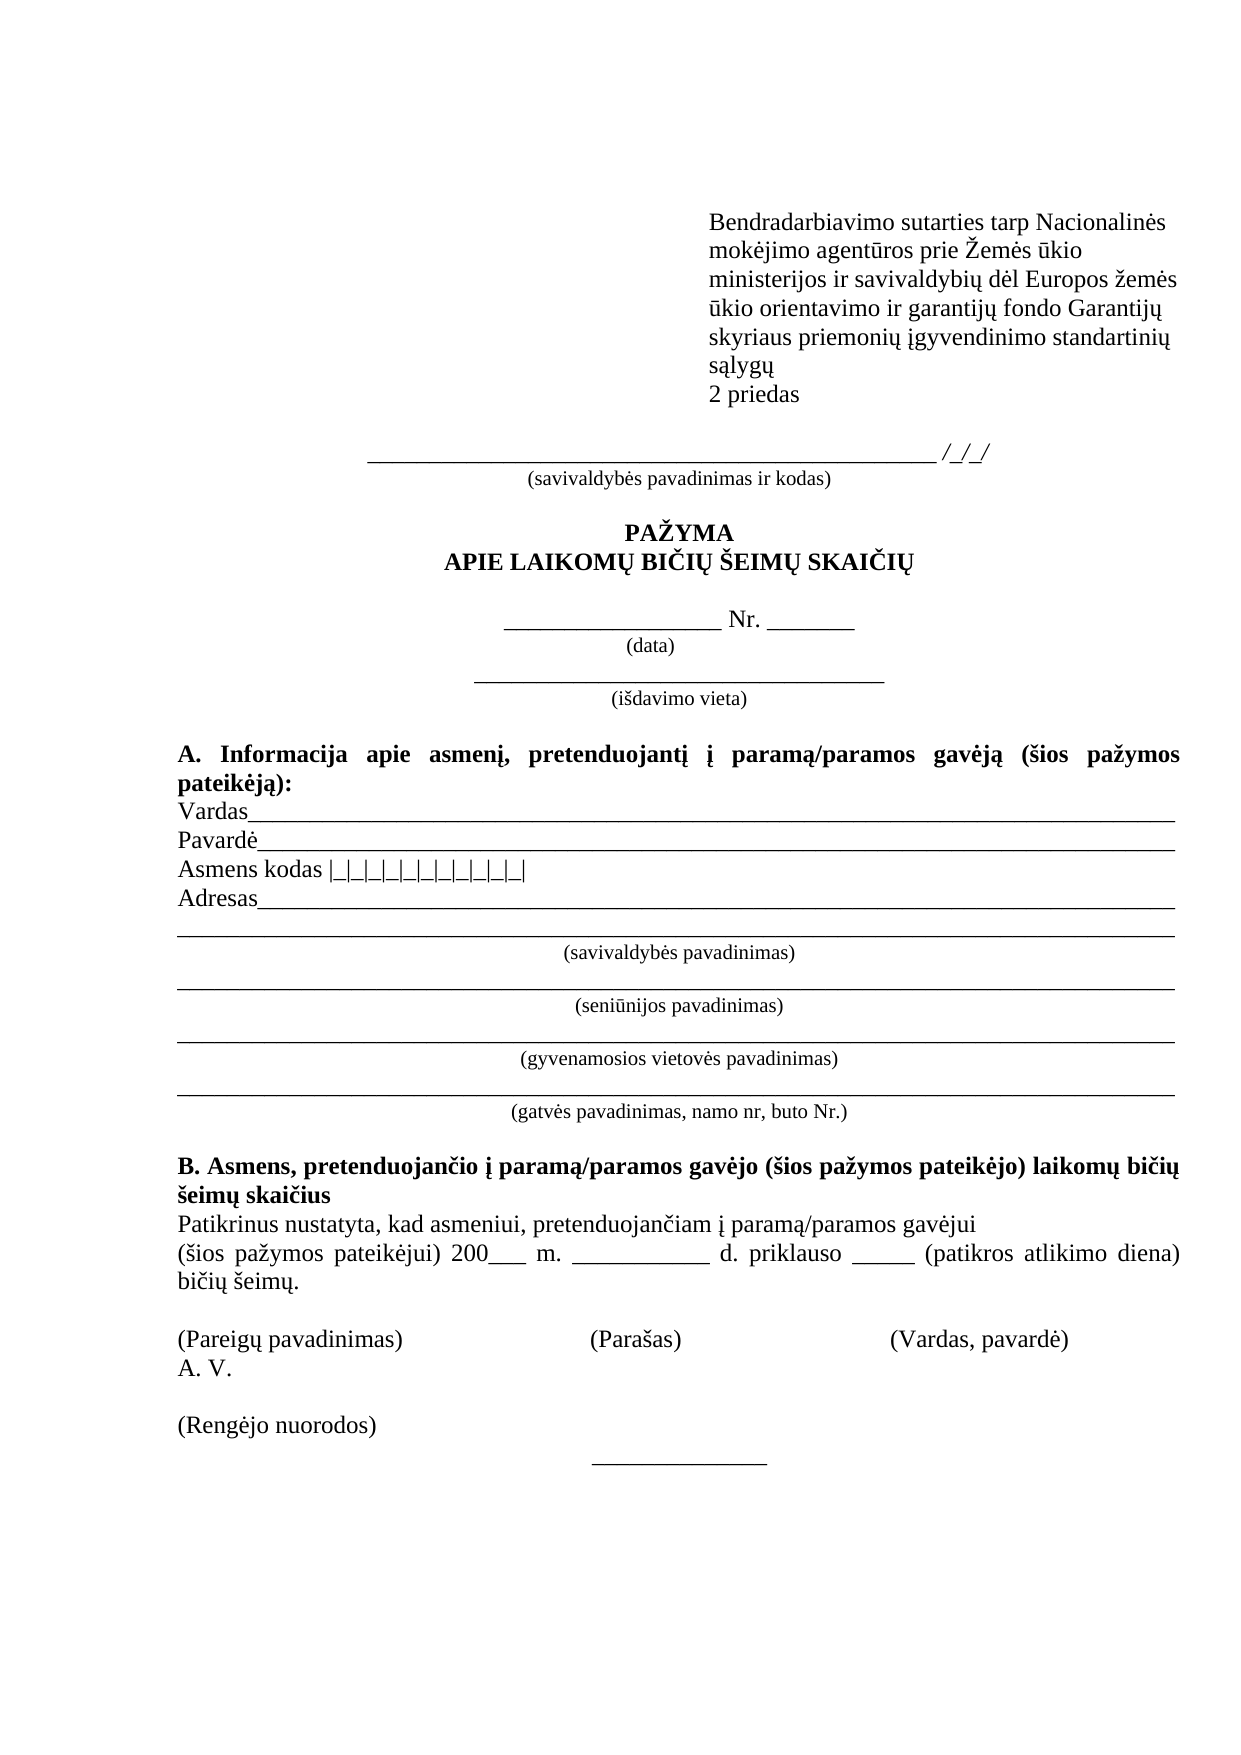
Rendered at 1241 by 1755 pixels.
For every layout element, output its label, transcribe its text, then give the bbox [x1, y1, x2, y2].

text sąlygų [177, 350, 1181, 379]
text Asmens kodas |_|_|_|_|_|_|_|_|_|_|_| [177, 854, 1181, 883]
text (gyvenamosios vietovės pavadinimas) [177, 1046, 1181, 1070]
text Nr. _______ [177, 604, 1181, 633]
text ministerijos ir savivaldybių dėl Europos žemės [177, 264, 1181, 293]
text (šios pažymos pateikėjui) 200___ m. ___________ d. priklauso _____ (patikros atlikimo diena) bičių šeimų. [177, 1238, 1181, 1295]
text (išdavimo vieta) [177, 686, 1181, 710]
text PAŽYMA [177, 518, 1181, 547]
text (gatvės pavadinimas, namo nr, buto Nr.) [177, 1098, 1181, 1123]
text Vardas [177, 796, 1181, 825]
text mokėjimo agentūros prie Žemės ūkio [177, 235, 1181, 264]
text Pavardė [177, 825, 1181, 854]
text ______________ [177, 1439, 1181, 1468]
text A. V. [177, 1353, 1181, 1381]
text Patikrinus nustatyta, kad asmeniui, pretenduojančiam į paramą/paramos gavėjui [177, 1209, 1181, 1238]
text /_/_/ [177, 437, 1181, 465]
text APIE LAIKOMŲ BIČIŲ ŠEIMŲ SKAIČIŲ [177, 547, 1181, 576]
text A. Informacija apie asmenį, pretenduojantį į paramą/paramos gavėją (šios pažymos pateikėją): [177, 739, 1181, 796]
text (Rengėjo nuorodos) [177, 1410, 1181, 1439]
text (data) [552, 633, 1181, 657]
text (seniūnijos pavadinimas) [177, 993, 1181, 1017]
text (savivaldybės pavadinimas ir kodas) [177, 465, 1181, 489]
text 2 priedas [177, 379, 1181, 408]
text Bendradarbiavimo sutarties tarp Nacionalinės [177, 207, 1181, 235]
text (Pareigų pavadinimas) (Parašas) (Vardas, pavardė) [177, 1324, 1181, 1353]
text ūkio orientavimo ir garantijų fondo Garantijų [177, 293, 1181, 322]
text (savivaldybės pavadinimas) [177, 940, 1181, 964]
text B. Asmens, pretenduojančio į paramą/paramos gavėjo (šios pažymos pateikėjo) laikomų bičių šeimų skaičius [177, 1151, 1181, 1209]
text Adresas [177, 883, 1181, 911]
text skyriaus priemonių įgyvendinimo standartinių [177, 322, 1181, 350]
